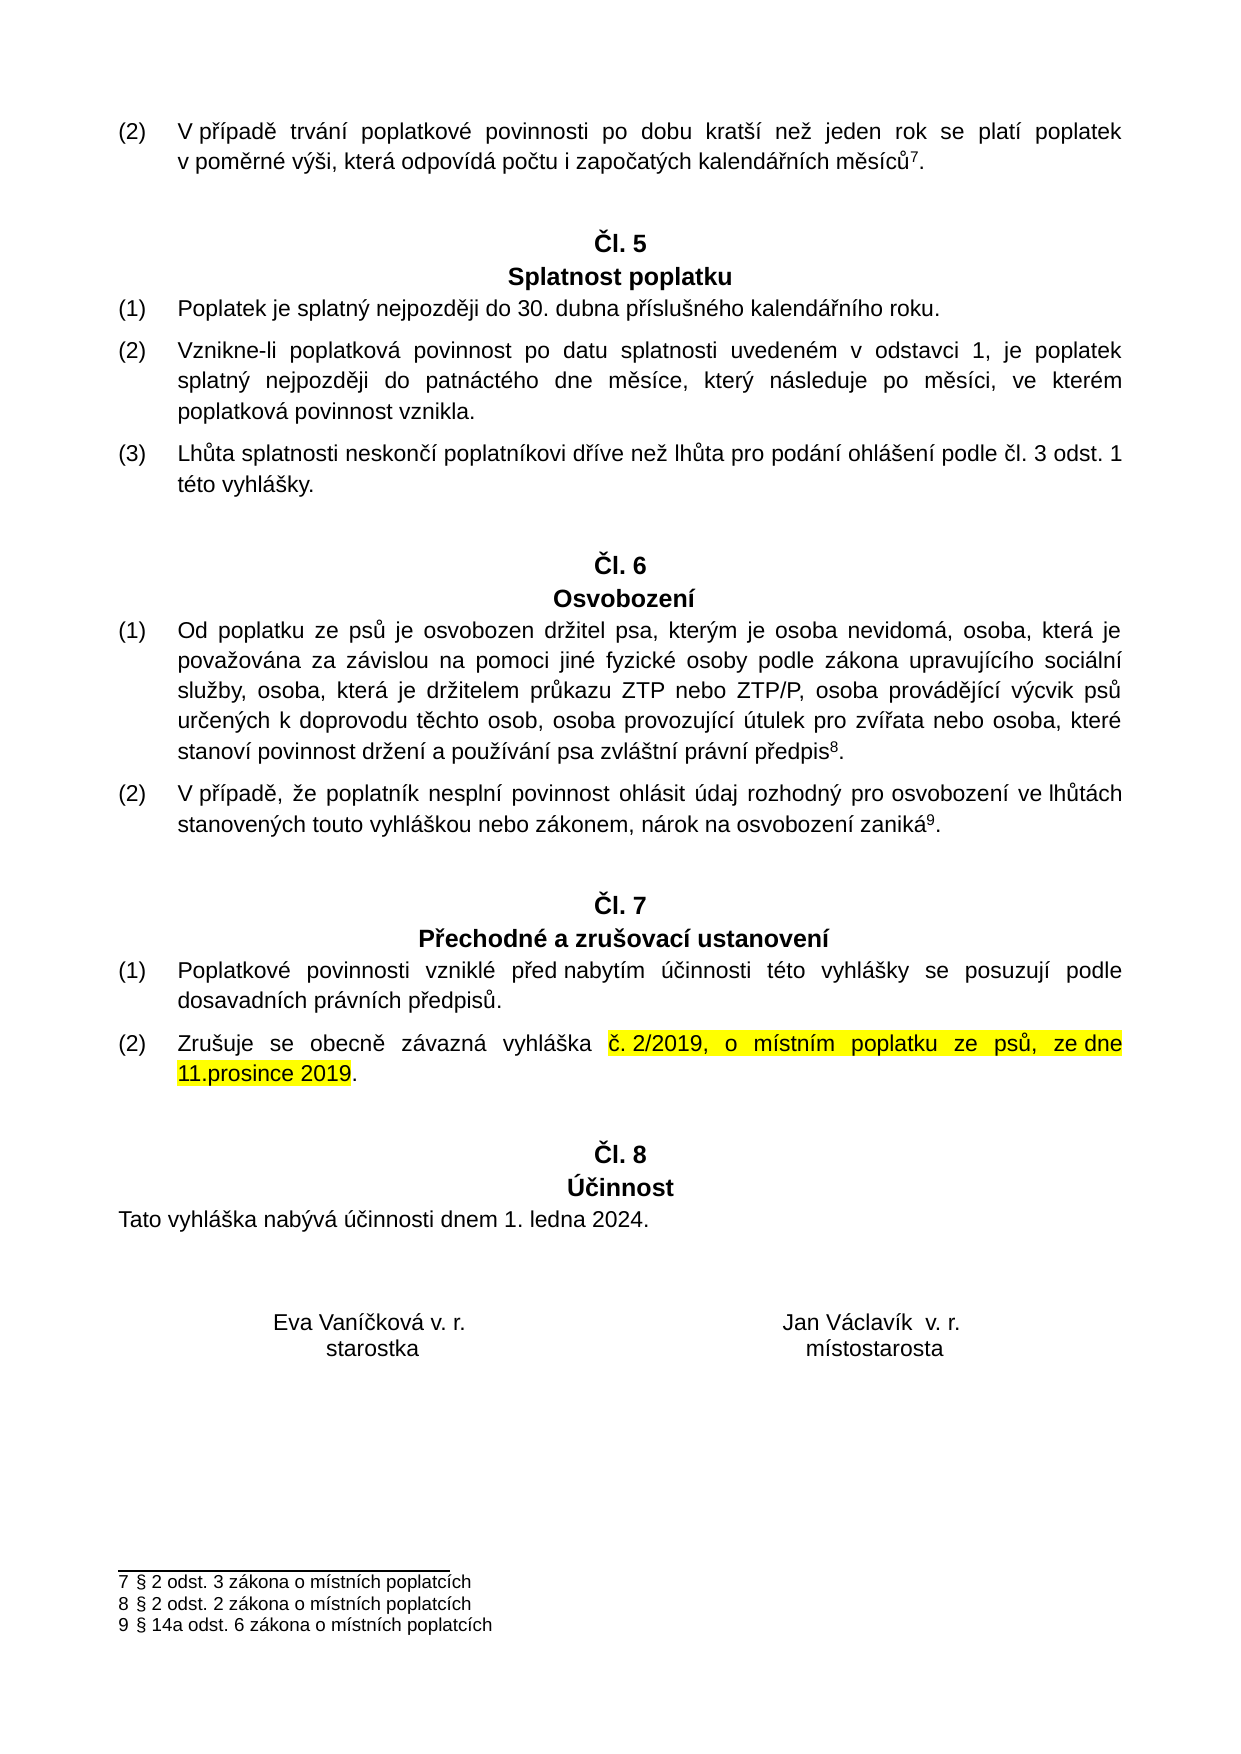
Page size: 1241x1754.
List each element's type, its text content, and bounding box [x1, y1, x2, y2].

table_header Jan Václavík v. r. místostarosta [620, 1249, 1122, 1367]
subtitle Čl. 5 Splatnost poplatku [118, 228, 1122, 290]
text Tato vyhláška nabývá účinnosti dnem 1. ledna 2024. [118, 1206, 1122, 1233]
list § 2 odst. 2 zákona o místních poplatcích [118, 1592, 1122, 1614]
table_cell [620, 1367, 1122, 1485]
list V případě trvání poplatkové povinnosti po dobu kratší než jeden rok se platí poplatek v poměrné výši, která odpovídá počtu i započatých kalendářních měsíců. [118, 118, 1122, 175]
list Lhůta splatnosti neskončí poplatníkovi dříve než lhůta pro podání ohlášení podle čl. 3 odst. 1 této vyhlášky. [118, 440, 1122, 497]
list § 2 odst. 3 zákona o místních poplatcích [118, 1571, 1122, 1592]
subtitle Čl. 6 Osvobození [118, 551, 1122, 613]
list Zrušuje se obecně závazná vyhláška č. 2/2019, o místním poplatku ze psů, ze dne 11.prosince 2019. [118, 1030, 1122, 1086]
table_cell [118, 1367, 620, 1485]
subtitle Čl. 7 Přechodné a zrušovací ustanovení [118, 891, 1122, 953]
subtitle Čl. 8 Účinnost [118, 1140, 1122, 1202]
list § 14a odst. 6 zákona o místních poplatcích [118, 1614, 1122, 1635]
table_header Eva Vaníčková v. r. starostka [118, 1249, 620, 1367]
list Od poplatku ze psů je osvobozen držitel psa, kterým je osoba nevidomá, osoba, která je považována za závislou na pomoci jiné fyzické osoby podle zákona upravujícího sociální služby, osoba, která je držitelem průkazu ZTP nebo ZTP/P, osoba provádějící výcvik psů určených k doprovodu těchto osob, osoba provozující útulek pro zvířata nebo osoba, které stanoví povinnost držení a používání psa zvláštní právní předpis. [118, 617, 1122, 764]
list Poplatkové povinnosti vzniklé před nabytím účinnosti této vyhlášky se posuzují podle dosavadních právních předpisů. [118, 957, 1122, 1013]
list Poplatek je splatný nejpozději do 30. dubna příslušného kalendářního roku. [118, 294, 1122, 321]
list Vznikne-li poplatková povinnost po datu splatnosti uvedeném v odstavci 1, je poplatek splatný nejpozději do patnáctého dne měsíce, který následuje po měsíci, ve kterém poplatková povinnost vznikla. [118, 337, 1122, 424]
list V případě, že poplatník nesplní povinnost ohlásit údaj rozhodný pro osvobození ve lhůtách stanovených touto vyhláškou nebo zákonem, nárok na osvobození zaniká. [118, 780, 1122, 837]
